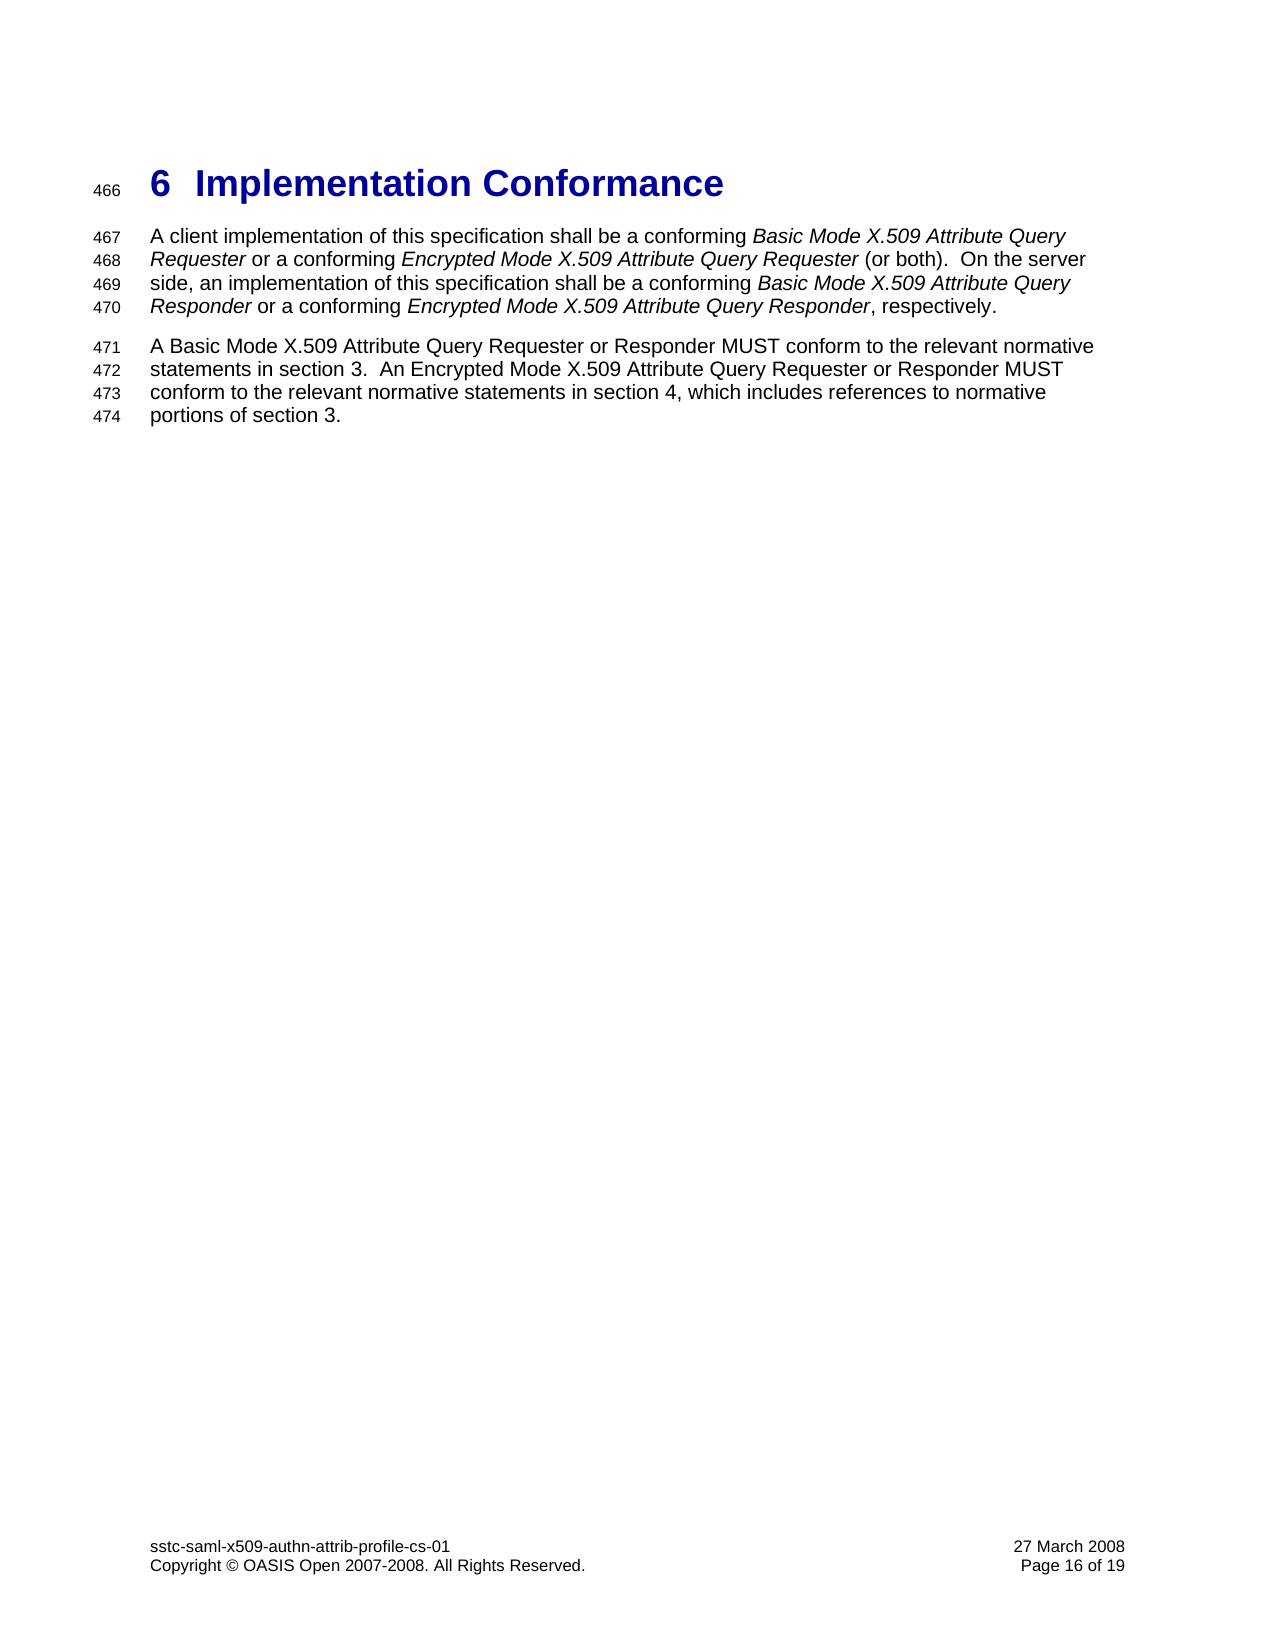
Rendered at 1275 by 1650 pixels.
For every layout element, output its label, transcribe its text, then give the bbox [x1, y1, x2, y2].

subtitle Implementation Conformance [150, 150, 1125, 204]
text A Basic Mode X.509 Attribute Query Requester or Responder MUST conform to the relevant normative statements in section 3. An Encrypted Mode X.509 Attribute Query Requester or Responder MUST conform to the relevant normative statements in section 4, which includes references to normative portions of section 3. [150, 334, 1125, 427]
text A client implementation of this specification shall be a conforming Basic Mode X.509 Attribute Query Requester or a conforming Encrypted Mode X.509 Attribute Query Requester (or both). On the server side, an implementation of this specification shall be a conforming Basic Mode X.509 Attribute Query Responder or a conforming Encrypted Mode X.509 Attribute Query Responder, respectively. [150, 225, 1125, 318]
